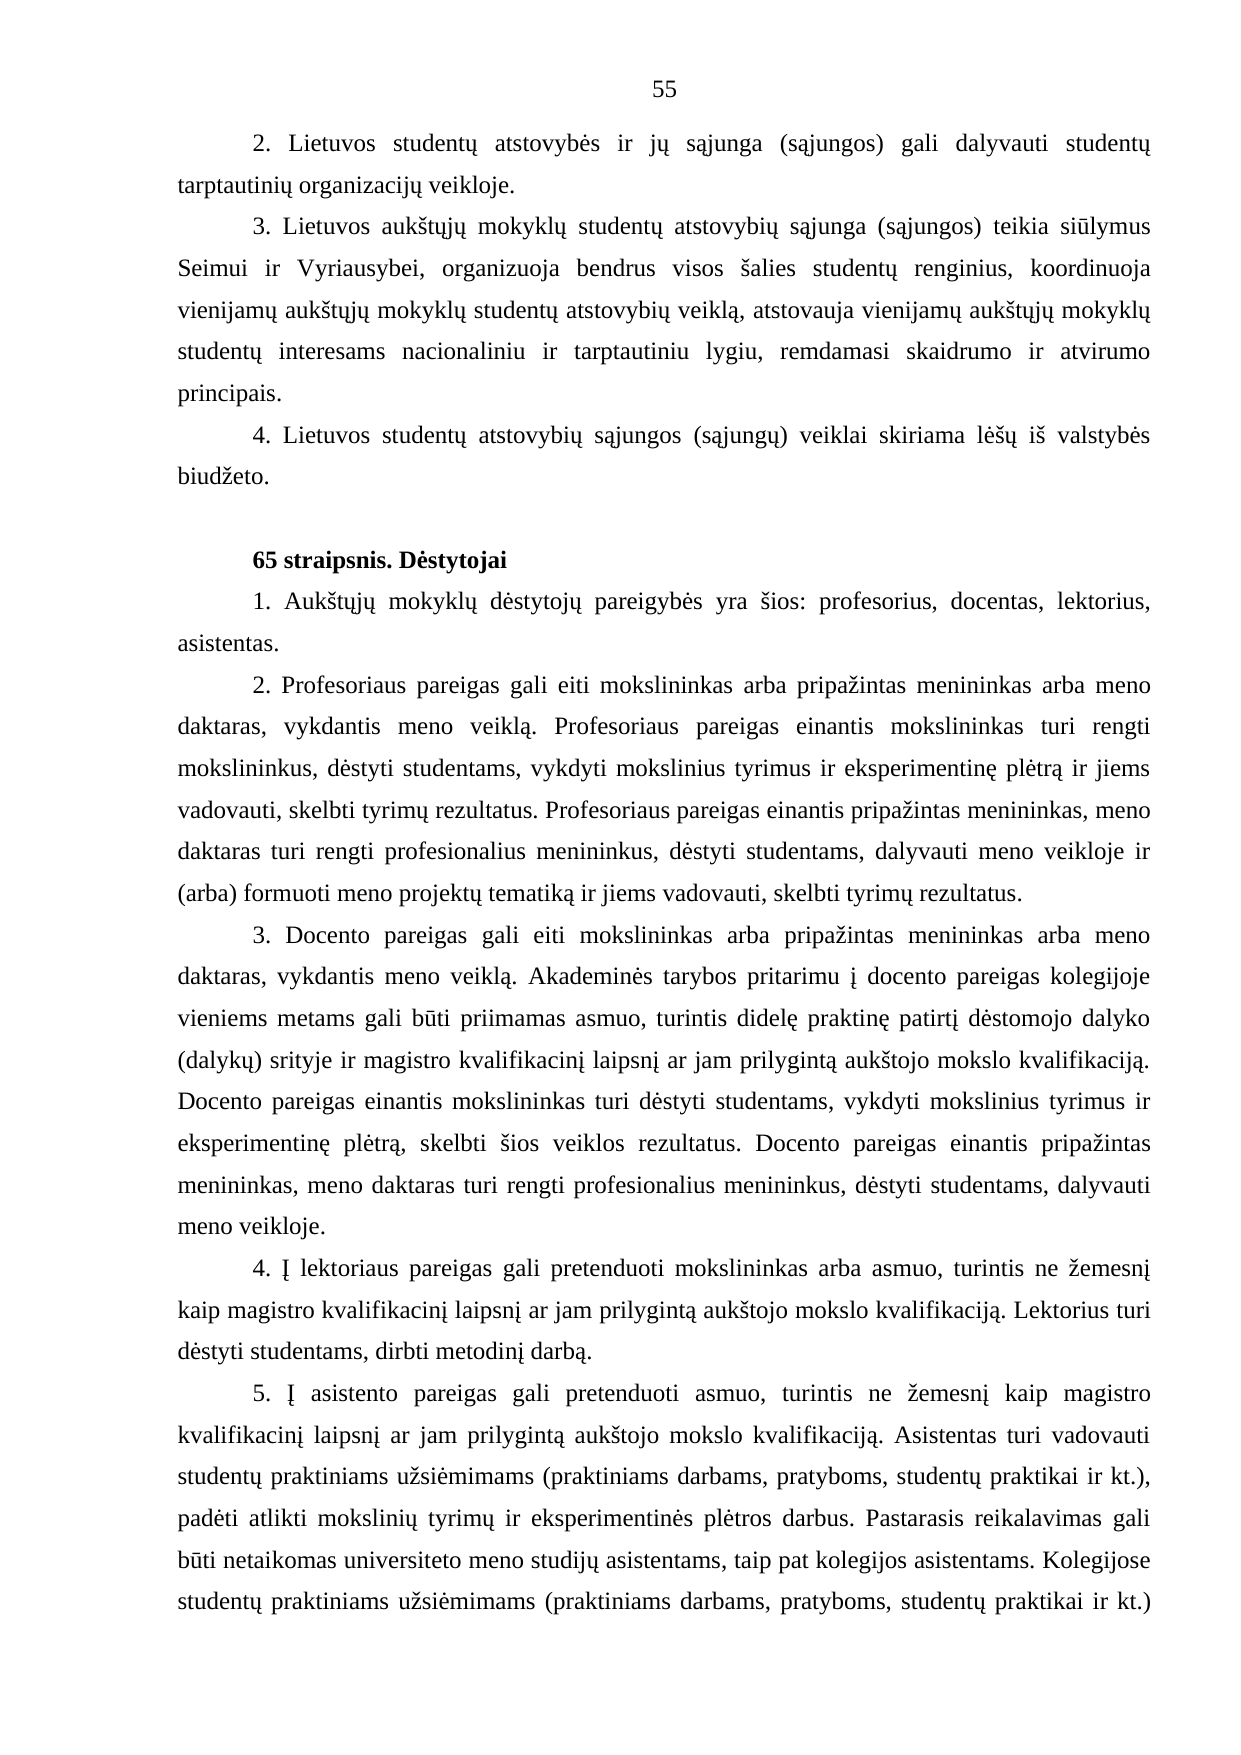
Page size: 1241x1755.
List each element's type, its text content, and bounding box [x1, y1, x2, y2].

text 4. Lietuvos studentų atstovybių sąjungos (sąjungų) veiklai skiriama lėšų iš valstybės biudžeto. [177, 410, 1152, 493]
text 2. Profesoriaus pareigas gali eiti mokslininkas arba pripažintas menininkas arba meno daktaras, vykdantis meno veiklą. Profesoriaus pareigas einantis mokslininkas turi rengti mokslininkus, dėstyti studentams, vykdyti mokslinius tyrimus ir eksperimentinę plėtrą ir jiems vadovauti, skelbti tyrimų rezultatus. Profesoriaus pareigas einantis pripažintas menininkas, meno daktaras turi rengti profesionalius menininkus, dėstyti studentams, dalyvauti meno veikloje ir (arba) formuoti meno projektų tematiką ir jiems vadovauti, skelbti tyrimų rezultatus. [177, 660, 1152, 910]
text 5. Į asistento pareigas gali pretenduoti asmuo, turintis ne žemesnį kaip magistro kvalifikacinį laipsnį ar jam prilygintą aukštojo mokslo kvalifikaciją. Asistentas turi vadovauti studentų praktiniams užsiėmimams (praktiniams darbams, pratyboms, studentų praktikai ir kt.), padėti atlikti mokslinių tyrimų ir eksperimentinės plėtros darbus. Pastarasis reikalavimas gali būti netaikomas universiteto meno studijų asistentams, taip pat kolegijos asistentams. Kolegijose studentų praktiniams užsiėmimams (praktiniams darbams, pratyboms, studentų praktikai ir kt.) [177, 1368, 1152, 1618]
text 3. Docento pareigas gali eiti mokslininkas arba pripažintas menininkas arba meno daktaras, vykdantis meno veiklą. Akademinės tarybos pritarimu į docento pareigas kolegijoje vieniems metams gali būti priimamas asmuo, turintis didelę praktinę patirtį dėstomojo dalyko (dalykų) srityje ir magistro kvalifikacinį laipsnį ar jam prilygintą aukštojo mokslo kvalifikaciją. Docento pareigas einantis mokslininkas turi dėstyti studentams, vykdyti mokslinius tyrimus ir eksperimentinę plėtrą, skelbti šios veiklos rezultatus. Docento pareigas einantis pripažintas menininkas, meno daktaras turi rengti profesionalius menininkus, dėstyti studentams, dalyvauti meno veikloje. [177, 910, 1152, 1243]
text 2. Lietuvos studentų atstovybės ir jų sąjunga (sąjungos) gali dalyvauti studentų tarptautinių organizacijų veikloje. [177, 118, 1152, 201]
text 65 straipsnis. Dėstytojai [177, 535, 1152, 576]
text 4. Į lektoriaus pareigas gali pretenduoti mokslininkas arba asmuo, turintis ne žemesnį kaip magistro kvalifikacinį laipsnį ar jam prilygintą aukštojo mokslo kvalifikaciją. Lektorius turi dėstyti studentams, dirbti metodinį darbą. [177, 1243, 1152, 1368]
text 1. Aukštųjų mokyklų dėstytojų pareigybės yra šios: profesorius, docentas, lektorius, asistentas. [177, 576, 1152, 660]
text 3. Lietuvos aukštųjų mokyklų studentų atstovybių sąjunga (sąjungos) teikia siūlymus Seimui ir Vyriausybei, organizuoja bendrus visos šalies studentų renginius, koordinuoja vienijamų aukštųjų mokyklų studentų atstovybių veiklą, atstovauja vienijamų aukštųjų mokyklų studentų interesams nacionaliniu ir tarptautiniu lygiu, remdamasi skaidrumo ir atvirumo principais. [177, 201, 1152, 410]
